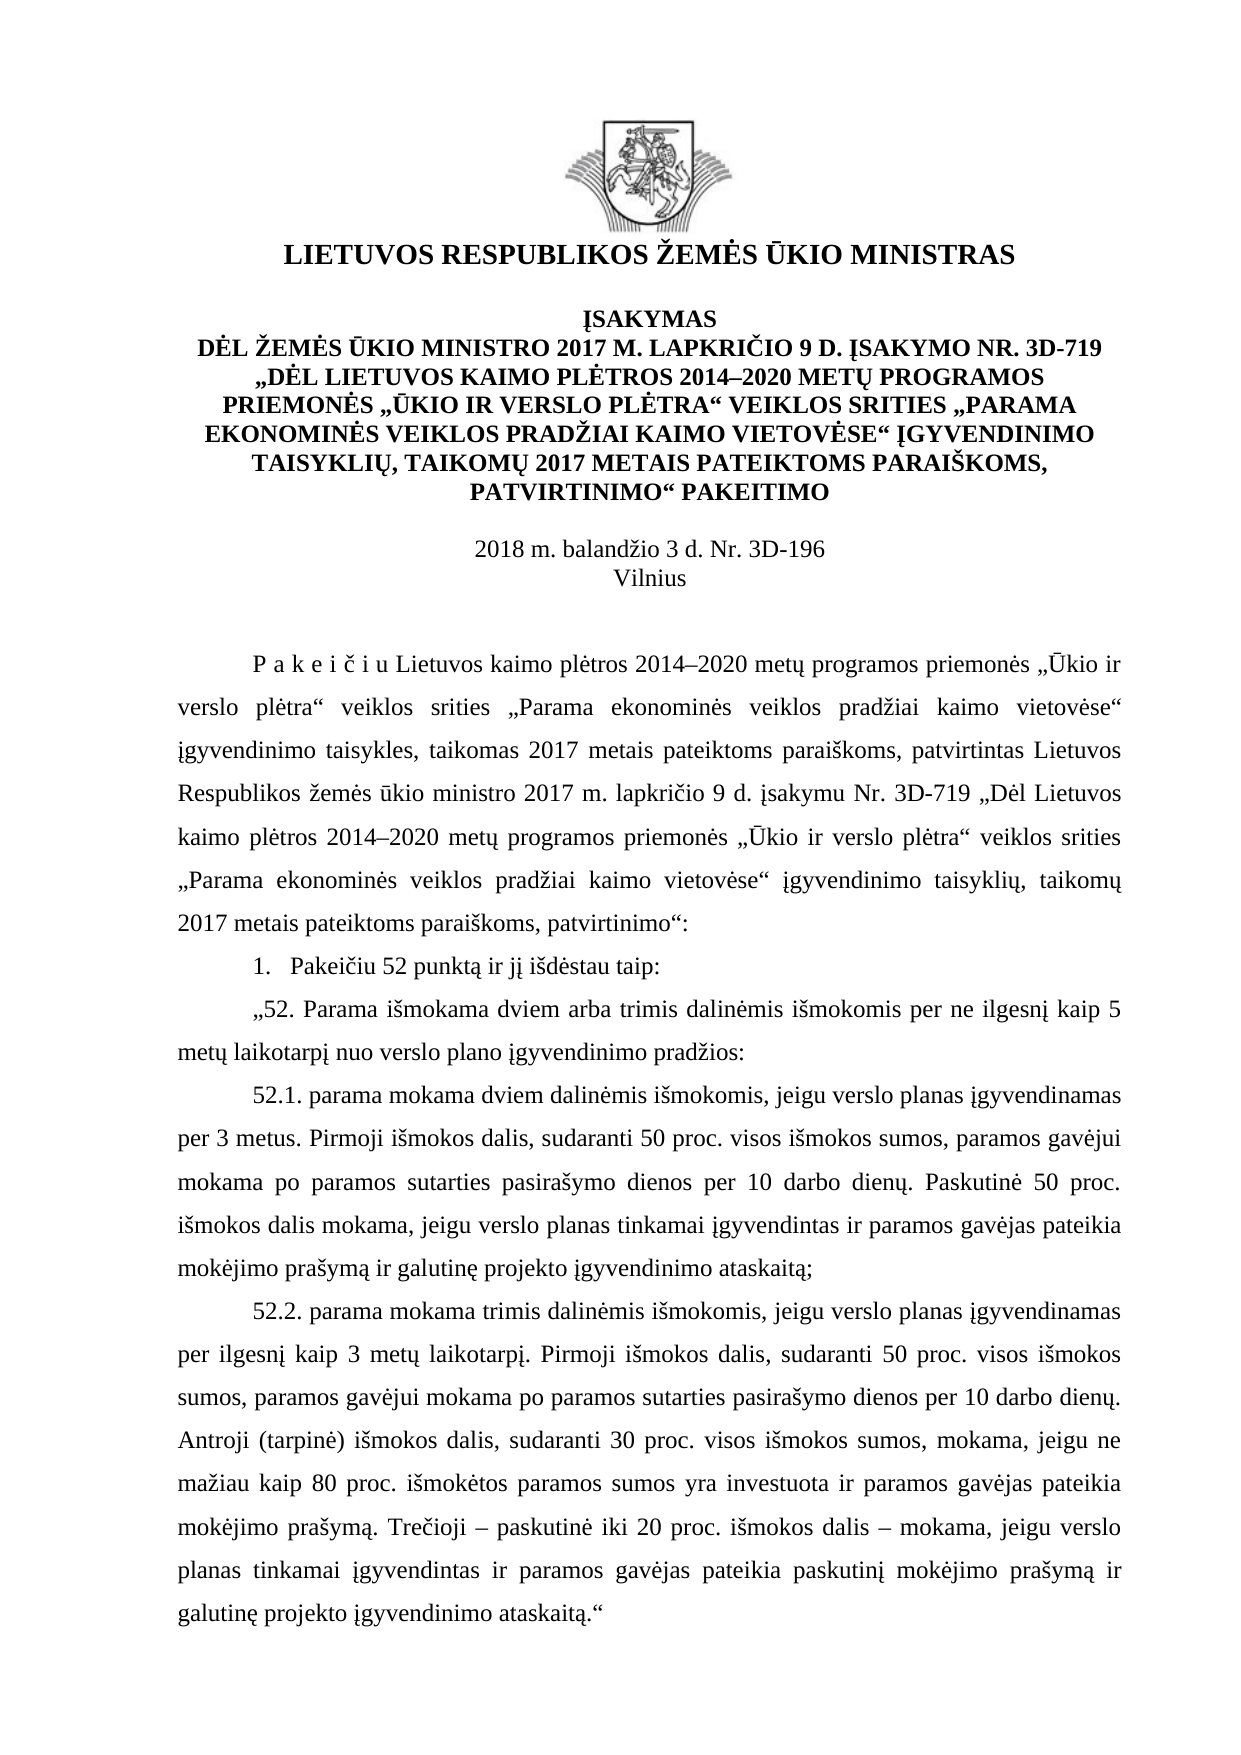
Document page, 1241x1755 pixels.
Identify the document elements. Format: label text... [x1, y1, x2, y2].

text „52. Parama išmokama dviem arba trimis dalinėmis išmokomis per ne ilgesnį kaip 5 metų laikotarpį nuo verslo plano įgyvendinimo pradžios: [177, 994, 1122, 1066]
text Vilnius [177, 563, 1122, 592]
text DĖL ŽEMĖS ŪKIO MINISTRO 2017 M. LAPKRIČIO 9 D. ĮSAKYMO NR. 3D-719 „DĖL LIETUVOS KAIMO PLĖTROS 2014–2020 METŲ PROGRAMOS PRIEMONĖS „ŪKIO IR VERSLO PLĖTRA“ VEIKLOS SRITIES „PARAMA EKONOMINĖS VEIKLOS PRADŽIAI KAIMO VIETOVĖSE“ ĮGYVENDINIMO TAISYKLIŲ, TAIKOMŲ 2017 METAIS PATEIKTOMS PARAIŠKOMS, PATVIRTINIMO“ PAKEITIMO [177, 333, 1122, 505]
text 52.2. parama mokama trimis dalinėmis išmokomis, jeigu verslo planas įgyvendinamas per ilgesnį kaip 3 metų laikotarpį. Pirmoji išmokos dalis, sudaranti 50 proc. visos išmokos sumos, paramos gavėjui mokama po paramos sutarties pasirašymo dienos per 10 darbo dienų. Antroji (tarpinė) išmokos dalis, sudaranti 30 proc. visos išmokos sumos, mokama, jeigu ne mažiau kaip 80 proc. išmokėtos paramos sumos yra investuota ir paramos gavėjas pateikia mokėjimo prašymą. Trečioji – paskutinė iki 20 proc. išmokos dalis – mokama, jeigu verslo planas tinkamai įgyvendintas ir paramos gavėjas pateikia paskutinį mokėjimo prašymą ir galutinę projekto įgyvendinimo ataskaitą.“ [177, 1296, 1122, 1627]
text 1. Pakeičiu 52 punktą ir jį išdėstau taip: [252, 951, 1122, 980]
text 52.1. parama mokama dviem dalinėmis išmokomis, jeigu verslo planas įgyvendinamas per 3 metus. Pirmoji išmokos dalis, sudaranti 50 proc. visos išmokos sumos, paramos gavėjui mokama po paramos sutarties pasirašymo dienos per 10 darbo dienų. Paskutinė 50 proc. išmokos dalis mokama, jeigu verslo planas tinkamai įgyvendintas ir paramos gavėjas pateikia mokėjimo prašymą ir galutinę projekto įgyvendinimo ataskaitą; [177, 1080, 1122, 1282]
text 2018 m. balandžio 3 d. Nr. 3D-196 [177, 534, 1122, 563]
text ĮSAKYMAS [177, 304, 1122, 333]
text P a k e i č i u Lietuvos kaimo plėtros 2014–2020 metų programos priemonės „Ūkio ir verslo plėtra“ veiklos srities „Parama ekonominės veiklos pradžiai kaimo vietovėse“ įgyvendinimo taisykles, taikomas 2017 metais pateiktoms paraiškoms, patvirtintas Lietuvos Respublikos žemės ūkio ministro 2017 m. lapkričio 9 d. įsakymu Nr. 3D-719 „Dėl Lietuvos kaimo plėtros 2014–2020 metų programos priemonės „Ūkio ir verslo plėtra“ veiklos srities „Parama ekonominės veiklos pradžiai kaimo vietovėse“ įgyvendinimo taisyklių, taikomų 2017 metais pateiktoms paraiškoms, patvirtinimo“: [177, 649, 1122, 937]
text LIETUVOS RESPUBLIKOS ŽEMĖS ŪKIO MINISTRAS [177, 237, 1122, 271]
